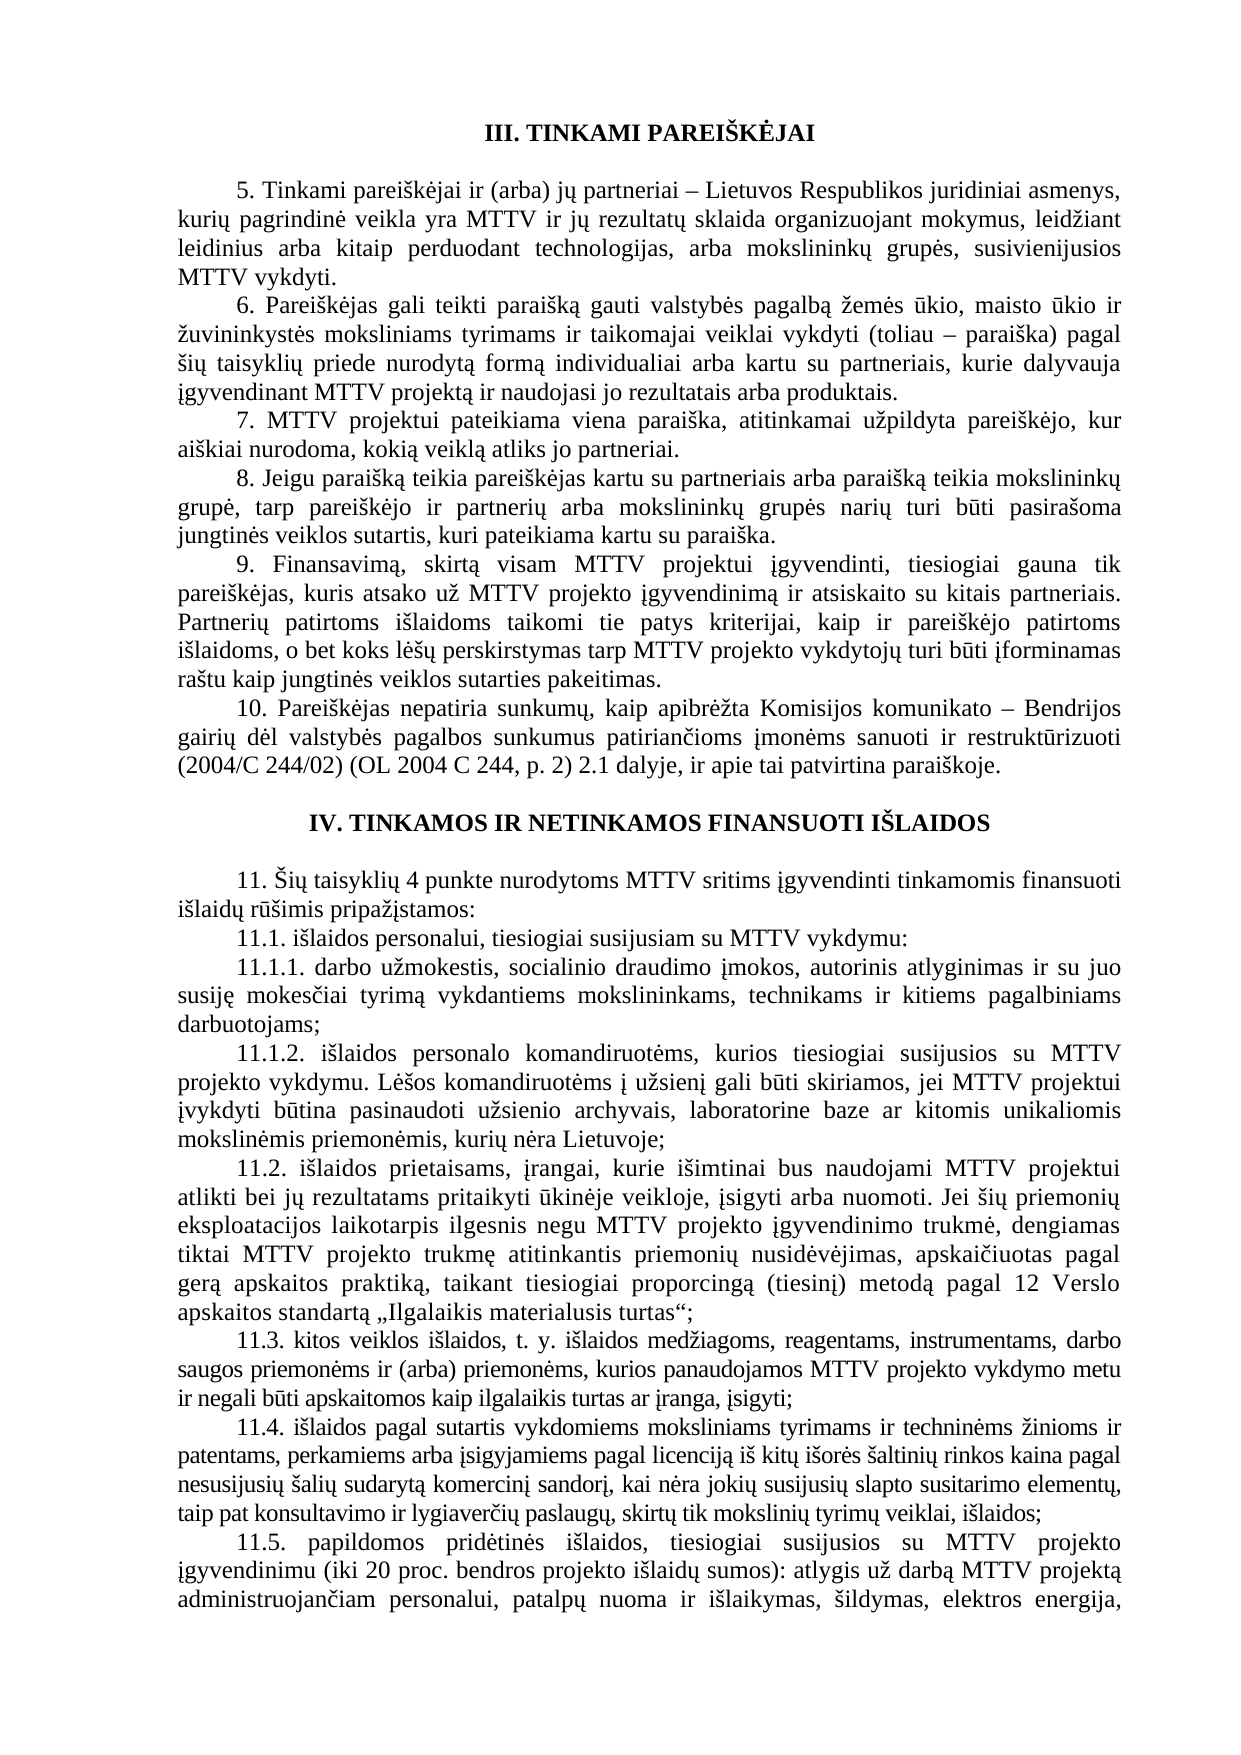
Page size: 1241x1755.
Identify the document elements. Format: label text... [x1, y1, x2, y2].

text 11.1. išlaidos personalui, tiesiogiai susijusiam su MTTV vykdymu: [177, 923, 1122, 952]
text 5. Tinkami pareiškėjai ir (arba) jų partneriai – Lietuvos Respublikos juridiniai asmenys, kurių pagrindinė veikla yra MTTV ir jų rezultatų sklaida organizuojant mokymus, leidžiant leidinius arba kitaip perduodant technologijas, arba mokslininkų grupės, susivienijusios MTTV vykdyti. [177, 176, 1122, 291]
text 11.4. išlaidos pagal sutartis vykdomiems moksliniams tyrimams ir techninėms žinioms ir patentams, perkamiems arba įsigyjamiems pagal licenciją iš kitų išorės šaltinių rinkos kaina pagal nesusijusių šalių sudarytą komercinį sandorį, kai nėra jokių susijusių slapto susitarimo elementų, taip pat konsultavimo ir lygiaverčių paslaugų, skirtų tik mokslinių tyrimų veiklai, išlaidos; [177, 1412, 1122, 1527]
text 11.1.1. darbo užmokestis, socialinio draudimo įmokos, autorinis atlyginimas ir su juo susiję mokesčiai tyrimą vykdantiems mokslininkams, technikams ir kitiems pagalbiniams darbuotojams; [177, 952, 1122, 1038]
text 9. Finansavimą, skirtą visam MTTV projektui įgyvendinti, tiesiogiai gauna tik pareiškėjas, kuris atsako už MTTV projekto įgyvendinimą ir atsiskaito su kitais partneriais. Partnerių patirtoms išlaidoms taikomi tie patys kriterijai, kaip ir pareiškėjo patirtoms išlaidoms, o bet koks lėšų perskirstymas tarp MTTV projekto vykdytojų turi būti įforminamas raštu kaip jungtinės veiklos sutarties pakeitimas. [177, 549, 1122, 693]
text 6. Pareiškėjas gali teikti paraišką gauti valstybės pagalbą žemės ūkio, maisto ūkio ir žuvininkystės moksliniams tyrimams ir taikomajai veiklai vykdyti (toliau – paraiška) pagal šių taisyklių priede nurodytą formą individualiai arba kartu su partneriais, kurie dalyvauja įgyvendinant MTTV projektą ir naudojasi jo rezultatais arba produktais. [177, 291, 1122, 406]
text IV. TINKAMOS IR NETINKAMOS FINANSUOTI IŠLAIDOS [177, 808, 1122, 837]
text III. TINKAMI PAREIŠKĖJAI [177, 118, 1122, 147]
text 7. MTTV projektui pateikiama viena paraiška, atitinkamai užpildyta pareiškėjo, kur aiškiai nurodoma, kokią veiklą atliks jo partneriai. [177, 406, 1122, 463]
text 11. Šių taisyklių 4 punkte nurodytoms MTTV sritims įgyvendinti tinkamomis finansuoti išlaidų rūšimis pripažįstamos: [177, 866, 1122, 923]
text 11.3. kitos veiklos išlaidos, t. y. išlaidos medžiagoms, reagentams, instrumentams, darbo saugos priemonėms ir (arba) priemonėms, kurios panaudojamos MTTV projekto vykdymo metu ir negali būti apskaitomos kaip ilgalaikis turtas ar įranga, įsigyti; [177, 1326, 1122, 1412]
text 11.1.2. išlaidos personalo komandiruotėms, kurios tiesiogiai susijusios su MTTV projekto vykdymu. Lėšos komandiruotėms į užsienį gali būti skiriamos, jei MTTV projektui įvykdyti būtina pasinaudoti užsienio archyvais, laboratorine baze ar kitomis unikaliomis mokslinėmis priemonėmis, kurių nėra Lietuvoje; [177, 1038, 1122, 1153]
text 8. Jeigu paraišką teikia pareiškėjas kartu su partneriais arba paraišką teikia mokslininkų grupė, tarp pareiškėjo ir partnerių arba mokslininkų grupės narių turi būti pasirašoma jungtinės veiklos sutartis, kuri pateikiama kartu su paraiška. [177, 463, 1122, 549]
text 11.5. papildomos pridėtinės išlaidos, tiesiogiai susijusios su MTTV projekto įgyvendinimu (iki 20 proc. bendros projekto išlaidų sumos): atlygis už darbą MTTV projektą administruojančiam personalui, patalpų nuoma ir išlaikymas, šildymas, elektros energija, [177, 1527, 1122, 1613]
text 10. Pareiškėjas nepatiria sunkumų, kaip apibrėžta Komisijos komunikato – Bendrijos gairių dėl valstybės pagalbos sunkumus patiriančioms įmonėms sanuoti ir restruktūrizuoti (2004/C 244/02) (OL 2004 C 244, p. 2) 2.1 dalyje, ir apie tai patvirtina paraiškoje. [177, 693, 1122, 779]
text 11.2. išlaidos prietaisams, įrangai, kurie išimtinai bus naudojami MTTV projektui atlikti bei jų rezultatams pritaikyti ūkinėje veikloje, įsigyti arba nuomoti. Jei šių priemonių eksploatacijos laikotarpis ilgesnis negu MTTV projekto įgyvendinimo trukmė, dengiamas tiktai MTTV projekto trukmę atitinkantis priemonių nusidėvėjimas, apskaičiuotas pagal gerą apskaitos praktiką, taikant tiesiogiai proporcingą (tiesinį) metodą pagal 12 Verslo apskaitos standartą „Ilgalaikis materialusis turtas“; [177, 1153, 1122, 1326]
